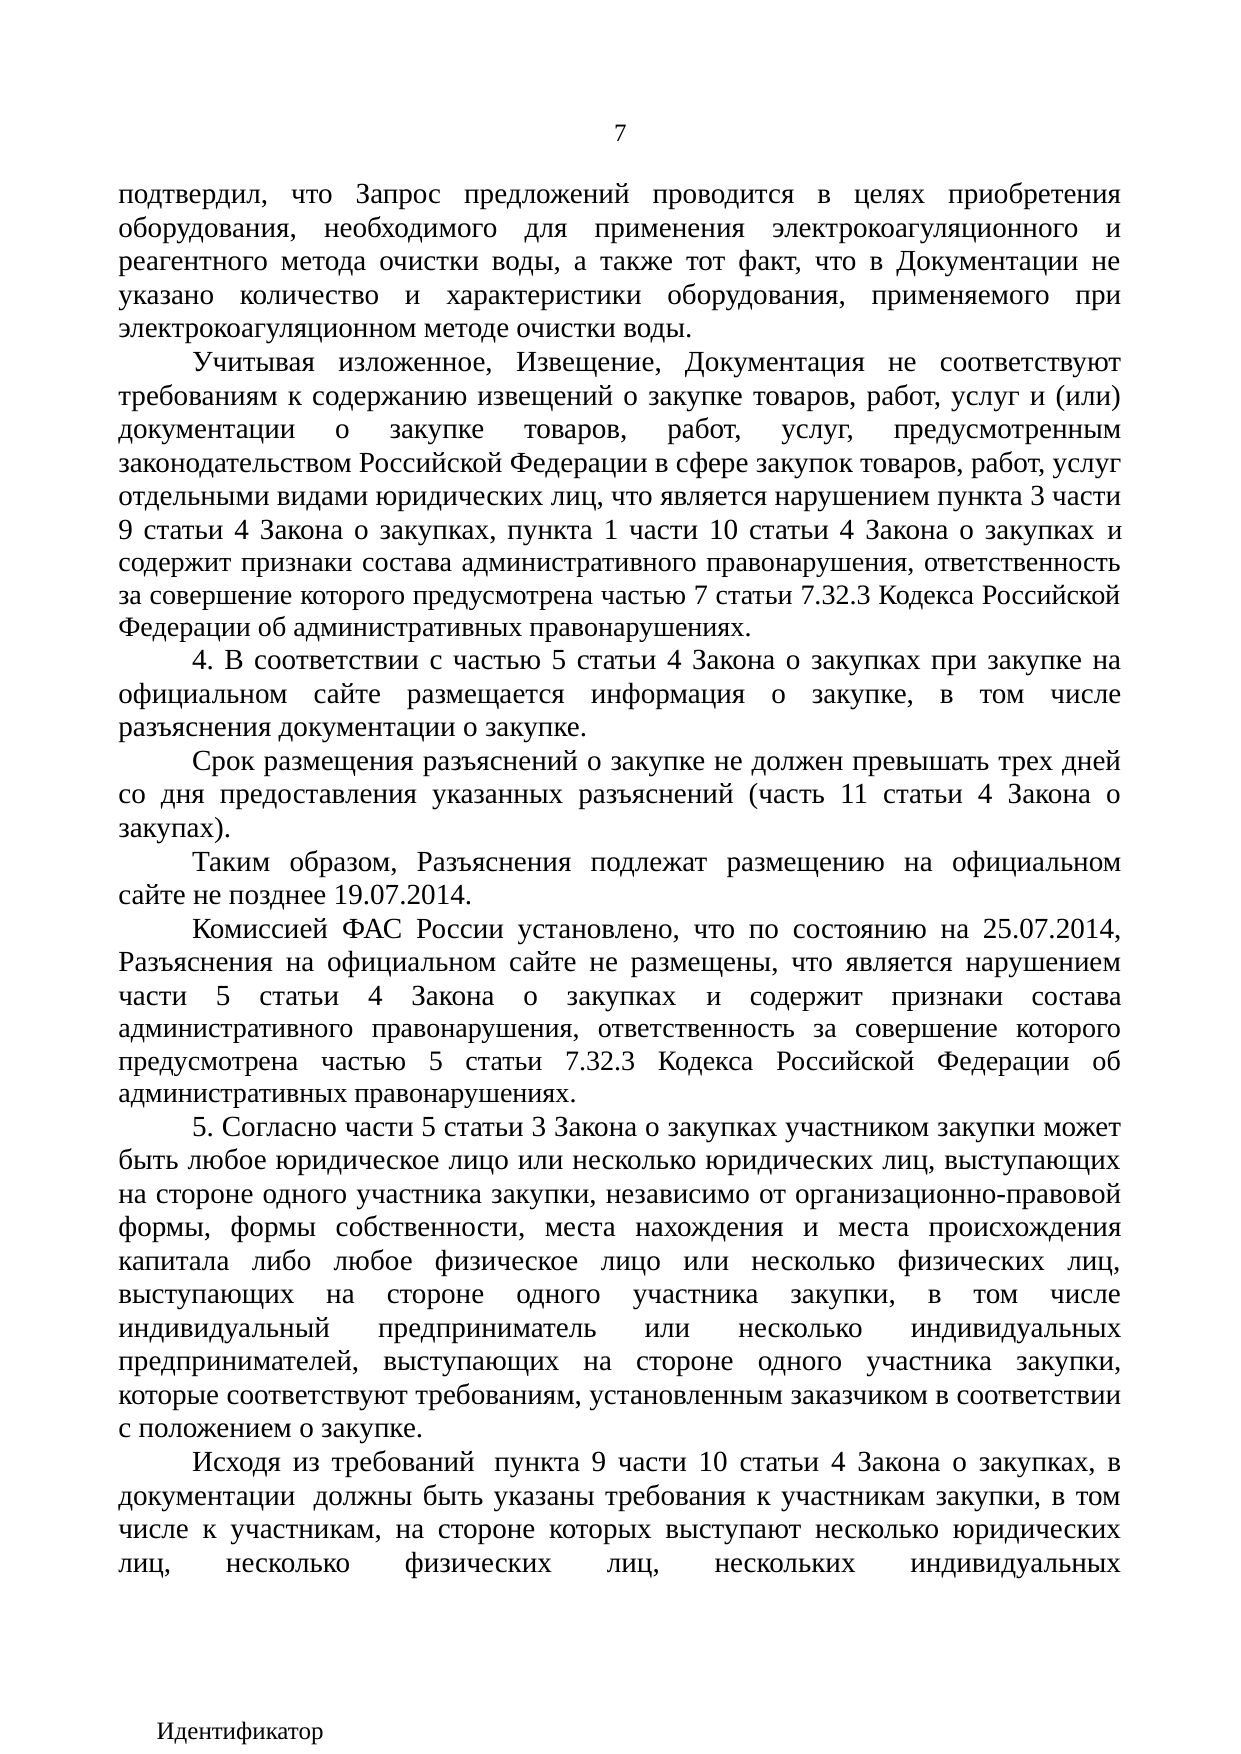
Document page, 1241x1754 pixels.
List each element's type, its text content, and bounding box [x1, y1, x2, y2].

text Комиссией ФАС России установлено, что по состоянию на 25.07.2014, Разъяснения на официальном сайте не размещены, что является нарушением части 5 статьи 4 Закона о закупках и содержит признаки состава административного правонарушения, ответственность за совершение которого предусмотрена частью 5 статьи 7.32.3 Кодекса Российской Федерации об административных правонарушениях. [118, 911, 1122, 1109]
text Срок размещения разъяснений о закупке не должен превышать трех дней со дня предоставления указанных разъяснений (часть 11 статьи 4 Закона о закупах). [118, 743, 1122, 844]
text 5. Согласно части 5 статьи 3 Закона о закупках участником закупки может быть любое юридическое лицо или несколько юридических лиц, выступающих на стороне одного участника закупки, независимо от организационно-правовой формы, формы собственности, места нахождения и места происхождения капитала либо любое физическое лицо или несколько физических лиц, выступающих на стороне одного участника закупки, в том числе индивидуальный предприниматель или несколько индивидуальных предпринимателей, выступающих на стороне одного участника закупки, которые соответствуют требованиям, установленным заказчиком в соответствии с положением о закупке. [118, 1109, 1122, 1444]
text 4. В соответствии с частью 5 статьи 4 Закона о закупках при закупке на официальном сайте размещается информация о закупке, в том числе разъяснения документации о закупке. [118, 642, 1122, 743]
text Исходя из требований пункта 9 части 10 статьи 4 Закона о закупках, в документации должны быть указаны требования к участникам закупки, в том числе к участникам, на стороне которых выступают несколько юридических лиц, несколько физических лиц, нескольких индивидуальных [118, 1444, 1122, 1578]
text подтвердил, что Запрос предложений проводится в целях приобретения оборудования, необходимого для применения электрокоагуляционного и реагентного метода очистки воды, а также тот факт, что в Документации не указано количество и характеристики оборудования, применяемого при электрокоагуляционном методе очистки воды. [118, 176, 1122, 344]
text Таким образом, Разъяснения подлежат размещению на официальном сайте не позднее 19.07.2014. [118, 844, 1122, 911]
text Учитывая изложенное, Извещение, Документация не соответствуют требованиям к содержанию извещений о закупке товаров, работ, услуг и (или) документации о закупке товаров, работ, услуг, предусмотренным законодательством Российской Федерации в сфере закупок товаров, работ, услуг отдельными видами юридических лиц, что является нарушением пункта 3 части 9 статьи 4 Закона о закупках, пункта 1 части 10 статьи 4 Закона о закупках и содержит признаки состава административного правонарушения, ответственность за совершение которого предусмотрена частью 7 статьи 7.32.3 Кодекса Российской Федерации об административных правонарушениях. [118, 344, 1122, 642]
